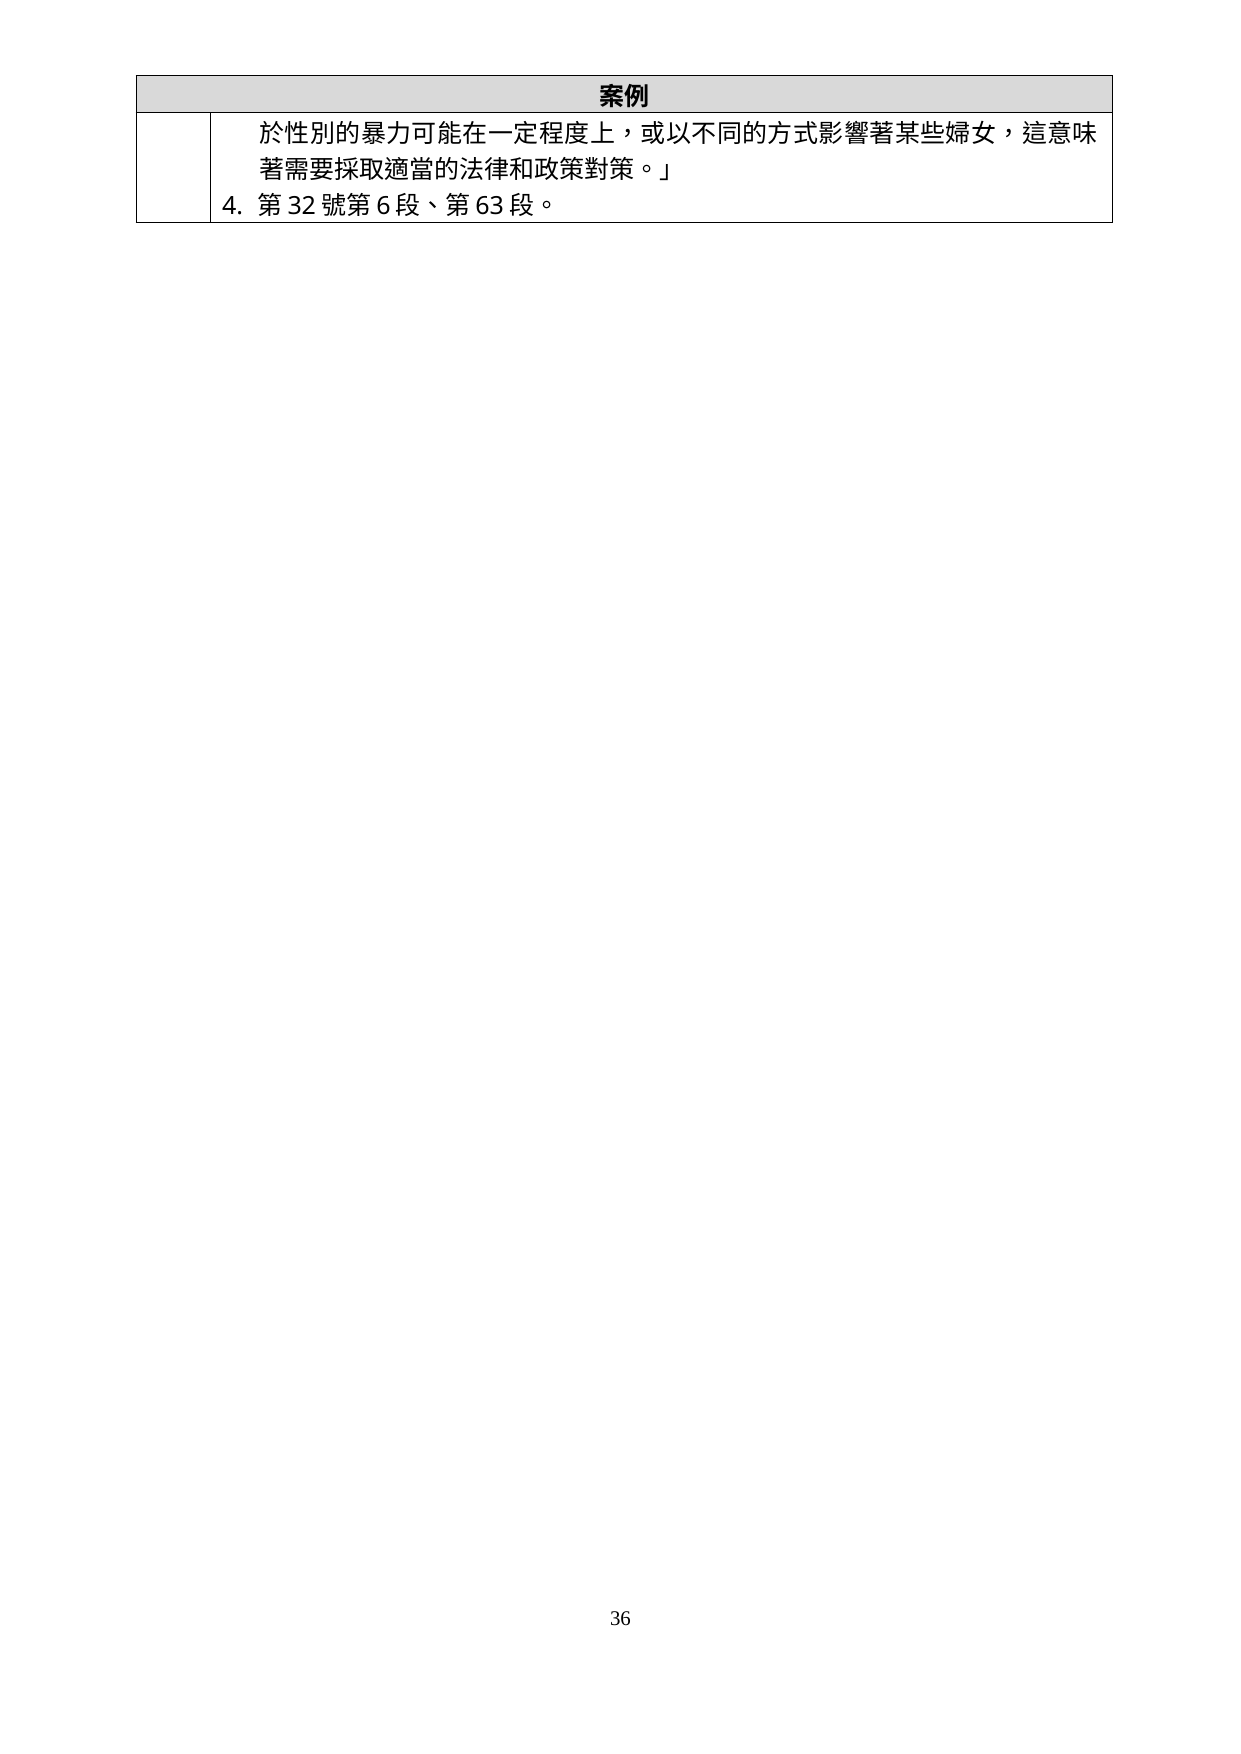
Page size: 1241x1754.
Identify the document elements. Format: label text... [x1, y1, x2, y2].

table_cell 於性別的暴力可能在一定程度上，或以不同的方式影響著某些婦女，這意味著需要採取適當的法律和政策對策。」 第32號第6段、第63段。 [211, 113, 1112, 222]
table_cell [137, 113, 210, 222]
table_header 案例 [137, 76, 1112, 112]
